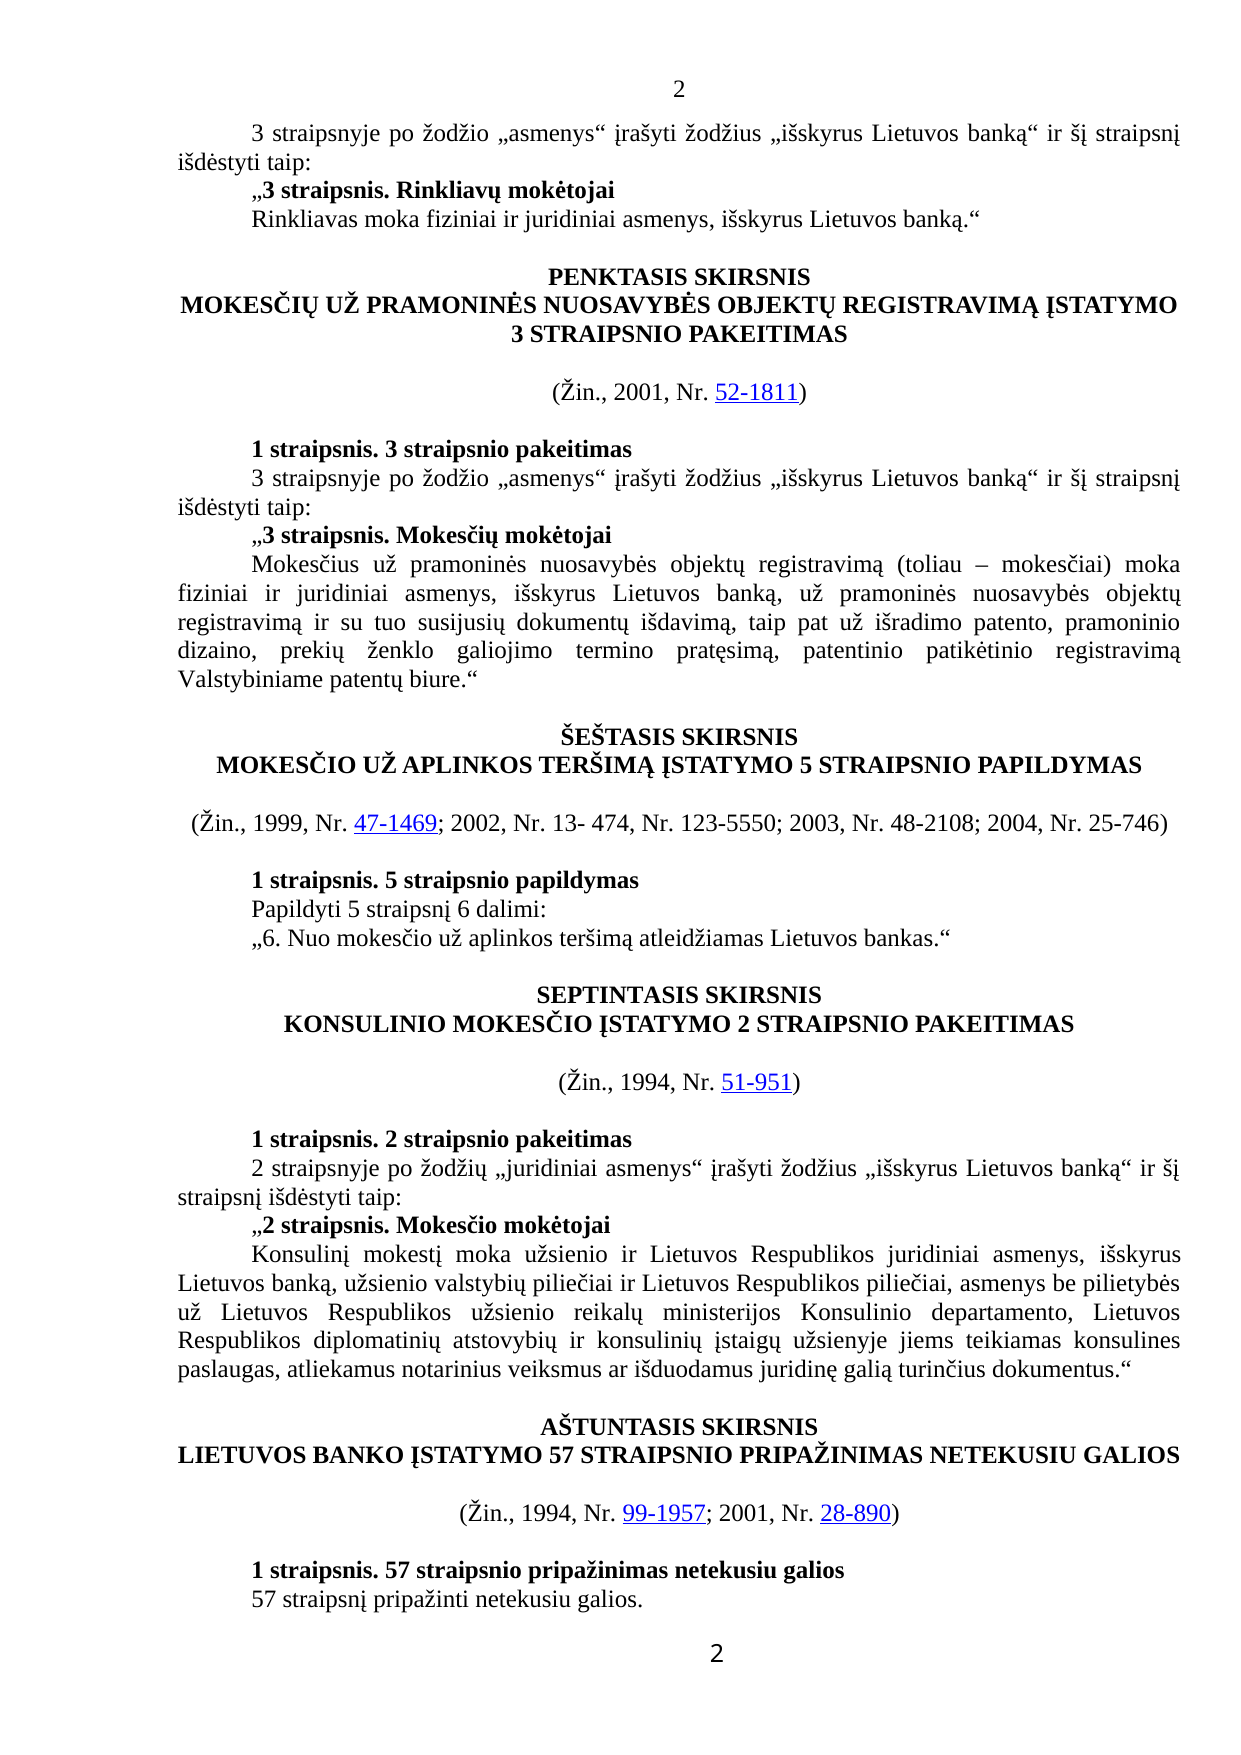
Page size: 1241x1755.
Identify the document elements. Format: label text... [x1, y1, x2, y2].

text „6. Nuo mokesčio už aplinkos teršimą atleidžiamas Lietuvos bankas.“ [177, 923, 1181, 952]
text (Žin., 1994, Nr. 51-951) [177, 1067, 1181, 1096]
text 3 straipsnyje po žodžio „asmenys“ įrašyti žodžius „išskyrus Lietuvos banką“ ir šį straipsnį išdėstyti taip: [177, 463, 1181, 521]
text ŠEŠTASIS SKIRSNIS [177, 722, 1181, 751]
text (Žin., 2001, Nr. 52-1811) [177, 377, 1181, 406]
text „3 straipsnis. Rinkliavų mokėtojai [177, 176, 1181, 204]
text „2 straipsnis. Mokesčio mokėtojai [177, 1211, 1181, 1239]
text MOKESČIŲ UŽ PRAMONINĖS NUOSAVYBĖS OBJEKTŲ REGISTRAVIMĄ ĮSTATYMO 3 STRAIPSNIO PAKEITIMAS [177, 291, 1181, 348]
text „3 straipsnis. Mokesčių mokėtojai [177, 521, 1181, 549]
text (Žin., 1994, Nr. 99-1957; 2001, Nr. 28-890) [177, 1498, 1181, 1527]
text 1 straipsnis. 5 straipsnio papildymas [177, 866, 1181, 894]
text KONSULINIO MOKESČIO ĮSTATYMO 2 STRAIPSNIO PAKEITIMAS [177, 1009, 1181, 1038]
text 2 straipsnyje po žodžių „juridiniai asmenys“ įrašyti žodžius „išskyrus Lietuvos banką“ ir šį straipsnį išdėstyti taip: [177, 1153, 1181, 1211]
text LIETUVOS BANKO ĮSTATYMO 57 STRAIPSNIO PRIPAŽINIMAS NETEKUSIU GALIOS [177, 1441, 1181, 1469]
text SEPTINTASIS SKIRSNIS [177, 981, 1181, 1009]
text Konsulinį mokestį moka užsienio ir Lietuvos Respublikos juridiniai asmenys, išskyrus Lietuvos banką, užsienio valstybių piliečiai ir Lietuvos Respublikos piliečiai, asmenys be pilietybės už Lietuvos Respublikos užsienio reikalų ministerijos Konsulinio departamento, Lietuvos Respublikos diplomatinių atstovybių ir konsulinių įstaigų užsienyje jiems teikiamas konsulines paslaugas, atliekamus notarinius veiksmus ar išduodamus juridinę galią turinčius dokumentus.“ [177, 1239, 1181, 1383]
text AŠTUNTASIS SKIRSNIS [177, 1412, 1181, 1441]
text 3 straipsnyje po žodžio „asmenys“ įrašyti žodžius „išskyrus Lietuvos banką“ ir šį straipsnį išdėstyti taip: [177, 118, 1181, 176]
text (Žin., 1999, Nr. 47-1469; 2002, Nr. 13- 474, Nr. 123-5550; 2003, Nr. 48-2108; 2004, Nr. 25-746) [177, 808, 1181, 837]
text Mokesčius už pramoninės nuosavybės objektų registravimą (toliau – mokesčiai) moka fiziniai ir juridiniai asmenys, išskyrus Lietuvos banką, už pramoninės nuosavybės objektų registravimą ir su tuo susijusių dokumentų išdavimą, taip pat už išradimo patento, pramoninio dizaino, prekių ženklo galiojimo termino pratęsimą, patentinio patikėtinio registravimą Valstybiniame patentų biure.“ [177, 549, 1181, 693]
text 57 straipsnį pripažinti netekusiu galios. [177, 1584, 1181, 1613]
text 1 straipsnis. 3 straipsnio pakeitimas [177, 434, 1181, 463]
text Papildyti 5 straipsnį 6 dalimi: [177, 894, 1181, 923]
text Rinkliavas moka fiziniai ir juridiniai asmenys, išskyrus Lietuvos banką.“ [177, 204, 1181, 233]
text 1 straipsnis. 2 straipsnio pakeitimas [177, 1124, 1181, 1153]
text PENKTASIS SKIRSNIS [177, 262, 1181, 291]
text 1 straipsnis. 57 straipsnio pripažinimas netekusiu galios [177, 1556, 1181, 1584]
text MOKESČIO UŽ APLINKOS TERŠIMĄ ĮSTATYMO 5 STRAIPSNIO PAPILDYMAS [177, 751, 1181, 779]
